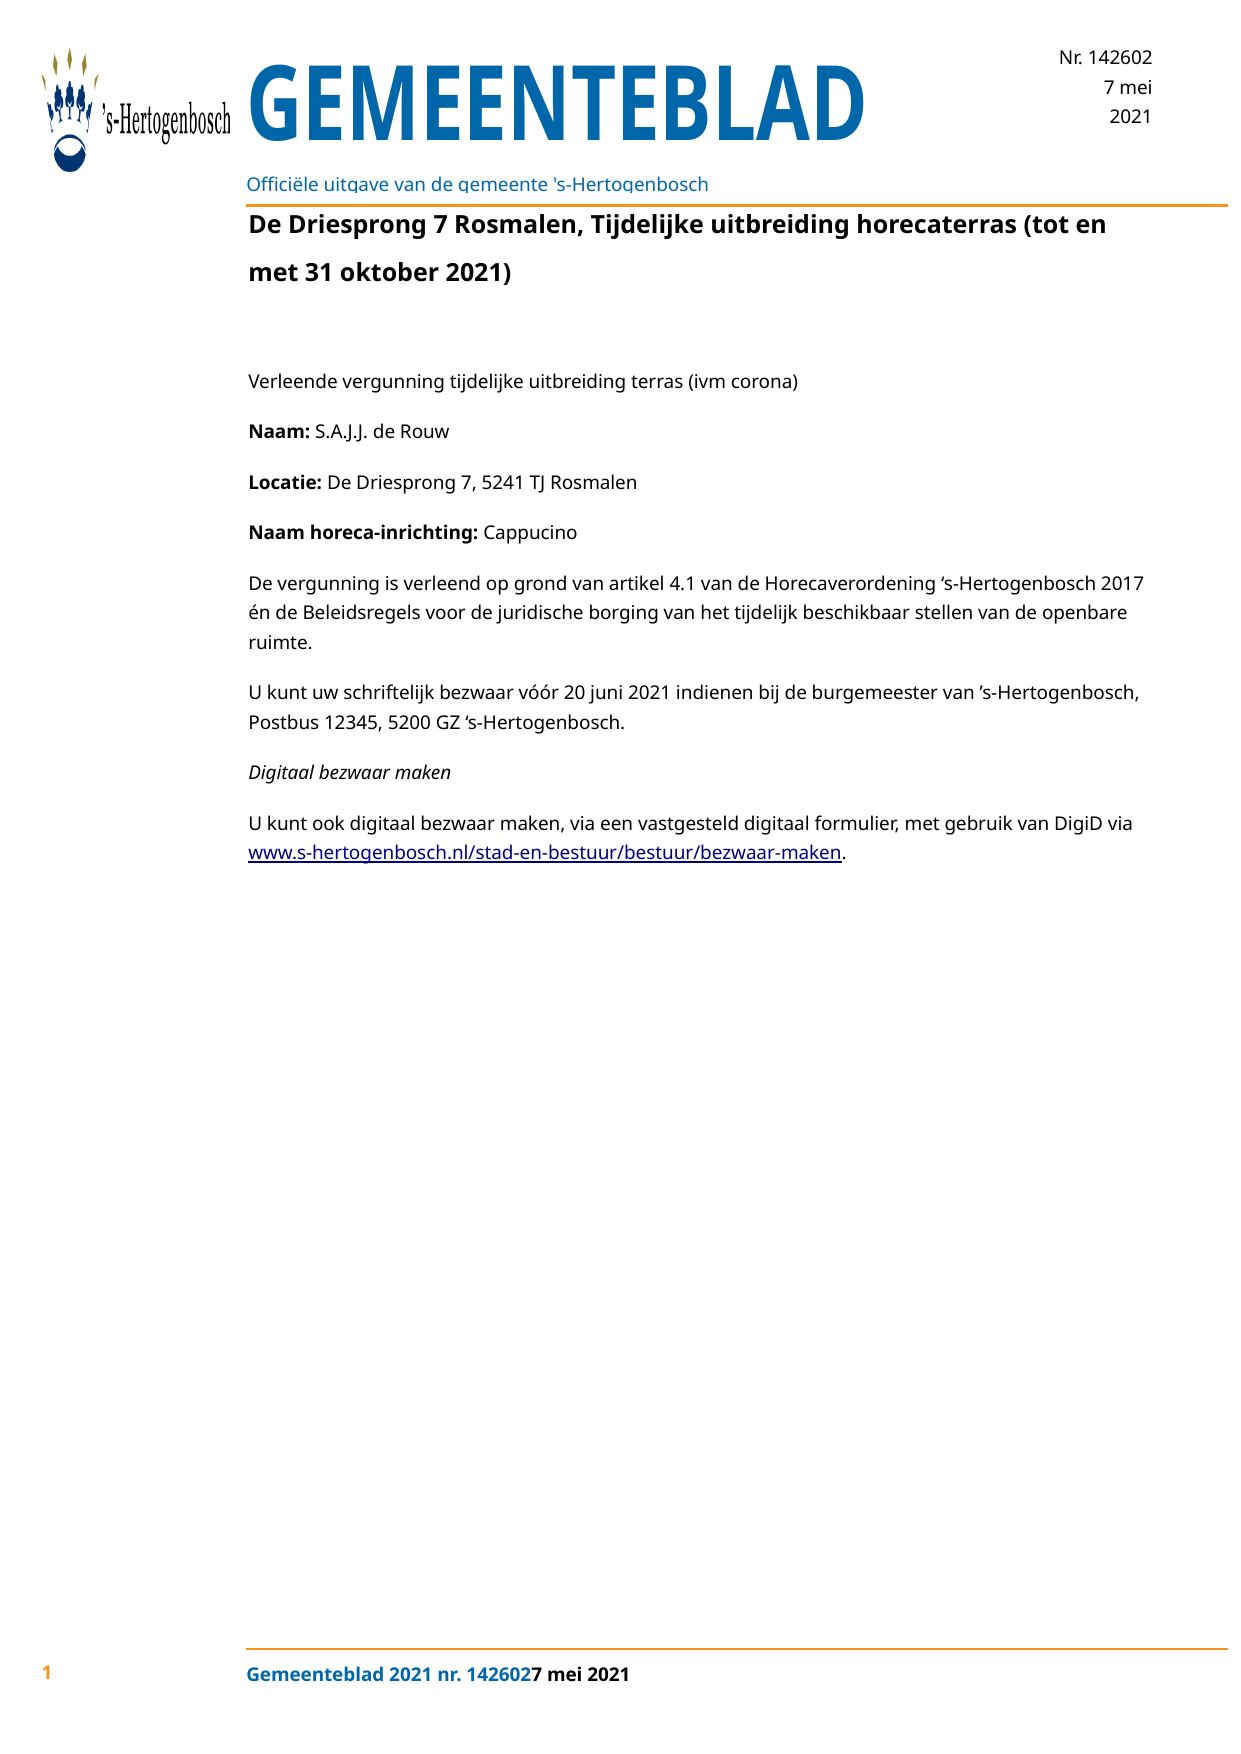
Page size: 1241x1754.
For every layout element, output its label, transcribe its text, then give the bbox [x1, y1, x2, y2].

text U kunt ook digitaal bezwaar maken, via een vastgesteld digitaal formulier, met gebruik van DigiD via www.s-hertogenbosch.nl/stad-en-bestuur/bestuur/bezwaar-maken. [248, 810, 1152, 865]
text De vergunning is verleend op grond van artikel 4.1 van de Horecaverordening ‘s-Hertogenbosch 2017 én de Beleidsregels voor de juridische borging van het tijdelijk beschikbaar stellen van de openbare ruimte. [248, 570, 1152, 655]
text Naam: S.A.J.J. de Rouw [248, 419, 1152, 444]
text Verleende vergunning tijdelijke uitbreiding terras (ivm corona) [248, 368, 1152, 394]
text De Driesprong 7 Rosmalen, Tijdelijke uitbreiding horecaterras (tot en met 31 oktober 2021) [248, 207, 1152, 288]
picture [41, 47, 231, 172]
text U kunt uw schriftelijk bezwaar vóór 20 juni 2021 indienen bij de burgemeester van ’s-Hertogenbosch, Postbus 12345, 5200 GZ ‘s-Hertogenbosch. [248, 679, 1152, 735]
text Digitaal bezwaar maken [248, 759, 1152, 785]
text Naam horeca-inrichting: Cappucino [248, 519, 1152, 545]
text Locatie: De Driesprong 7, 5241 TJ Rosmalen [248, 469, 1152, 495]
